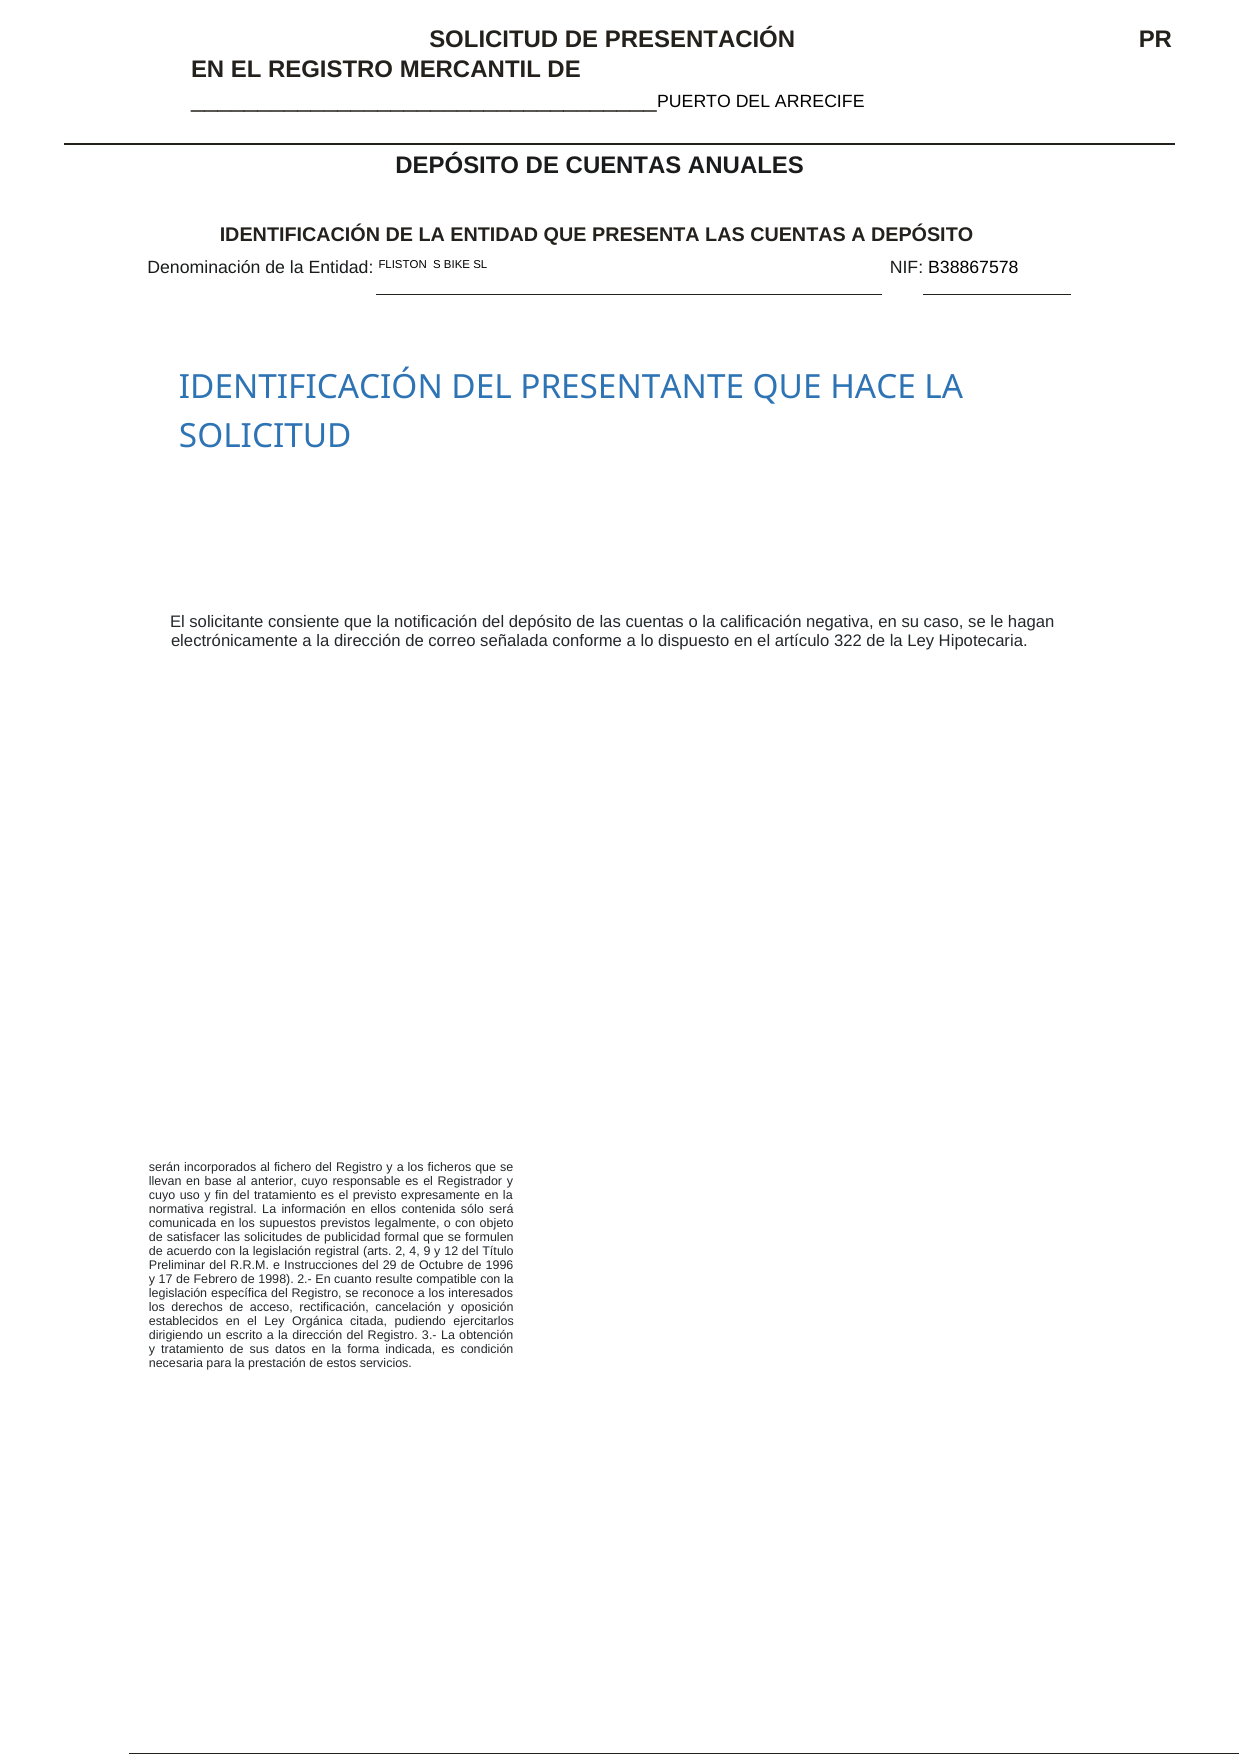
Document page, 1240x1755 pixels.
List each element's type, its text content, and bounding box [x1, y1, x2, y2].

text El solicitante consiente que la notificación del depósito de las cuentas o la calificación negativa, en su caso, se le hagan electrónicamente a la dirección de correo señalada conforme a lo dispuesto en el artículo 322 de la Ley Hipotecaria. [170, 612, 1063, 650]
subtitle IDENTIFICACIÓN DEL PRESENTANTE QUE HACE LA SOLICITUD [179, 363, 1063, 457]
